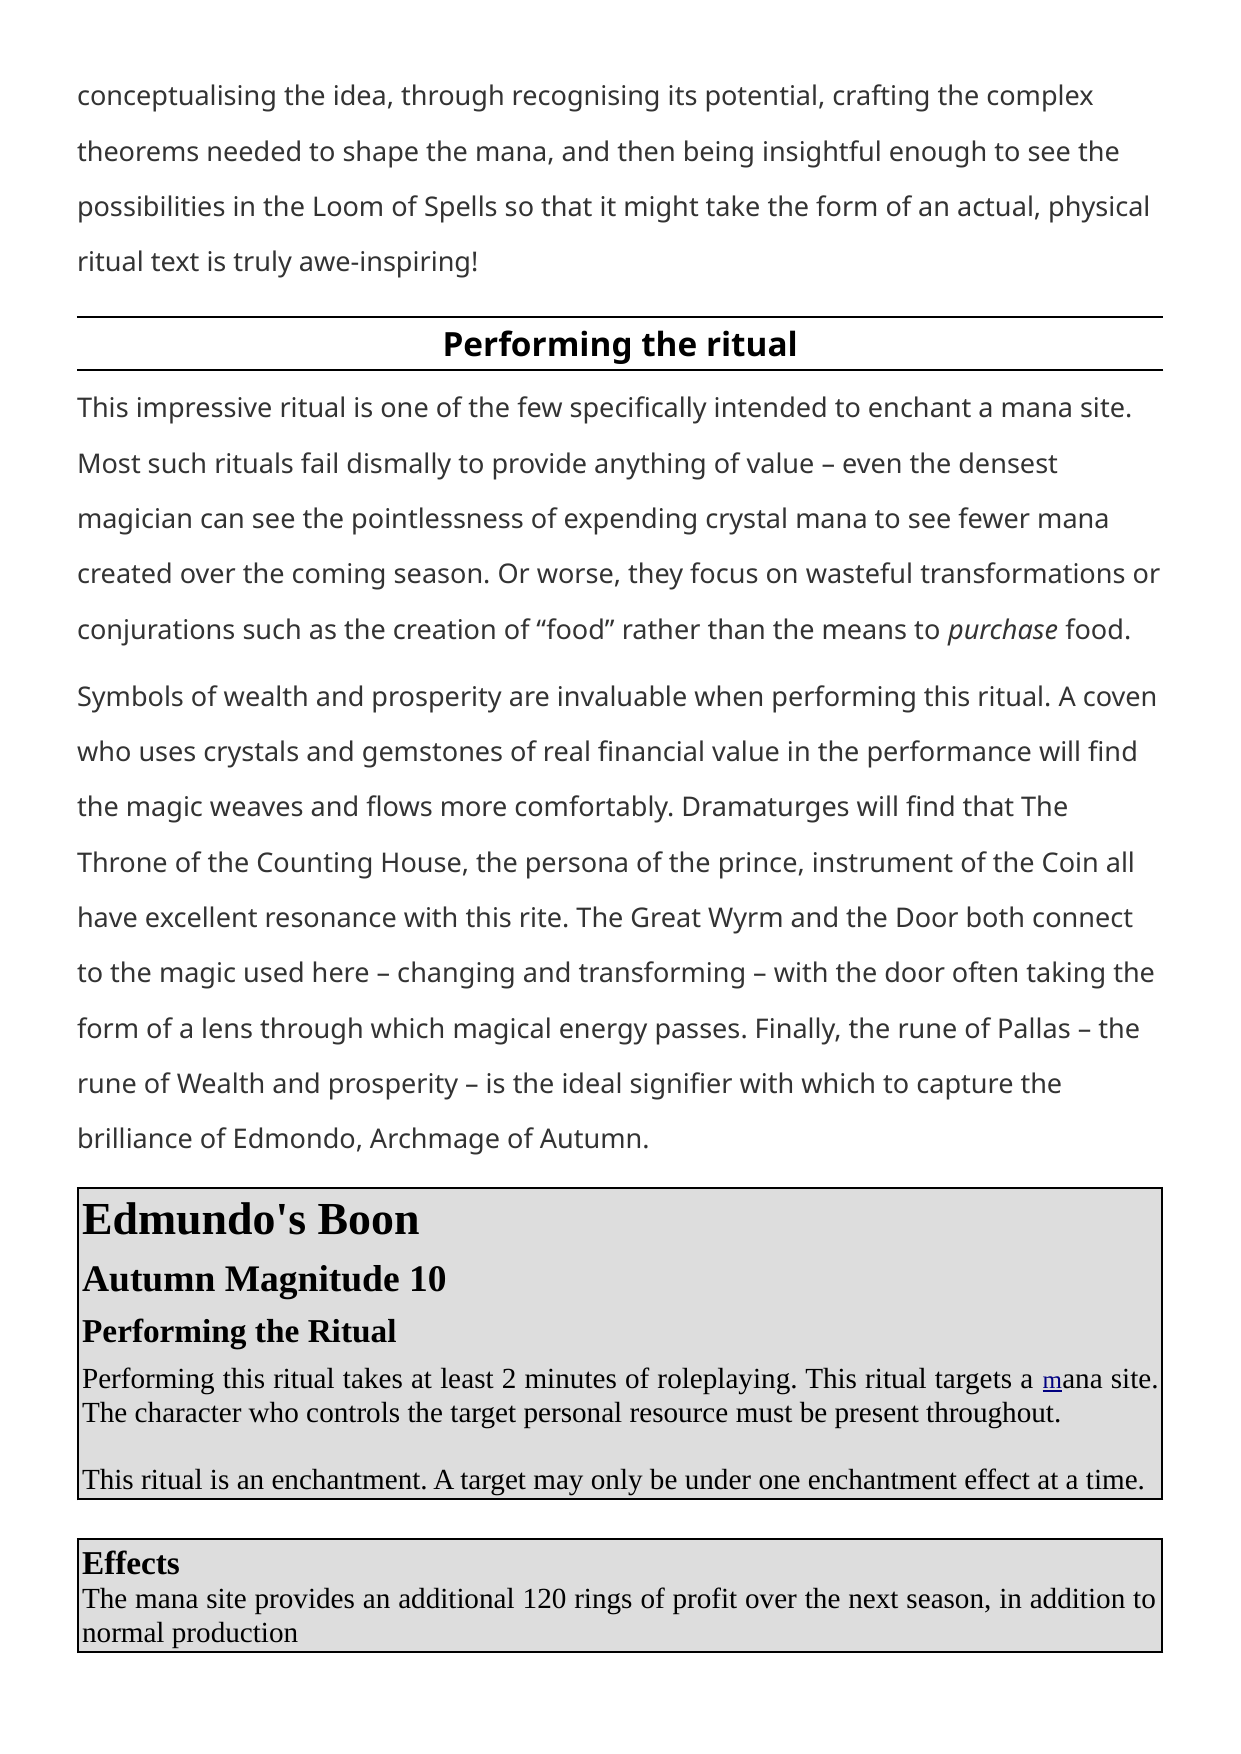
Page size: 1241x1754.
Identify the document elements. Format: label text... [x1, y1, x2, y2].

subtitle Autumn Magnitude 10 [79, 1251, 1161, 1299]
subtitle Effects [79, 1540, 1161, 1576]
text Performing the ritual [77, 318, 1163, 369]
text Performing this ritual takes at least 2 minutes of roleplaying. This ritual targets a mana site. The character who controls the target personal resource must be present throughout. [79, 1356, 1161, 1423]
text The mana site provides an additional 120 rings of profit over the next season, in addition to normal production [79, 1576, 1161, 1651]
text This ritual is an enchantment. A target may only be under one enchantment effect at a time. [79, 1457, 1161, 1498]
text conceptualising the idea, through recognising its potential, crafting the complex theorems needed to shape the mana, and then being insightful enough to see the possibilities in the Loom of Spells so that it might take the form of an actual, physical ritual text is truly awe-inspiring! [77, 77, 1163, 279]
subtitle Performing the Ritual [79, 1306, 1161, 1349]
text This impressive ritual is one of the few specifically intended to enchant a mana site. Most such rituals fail dismally to provide anything of value – even the densest magician can see the pointlessness of expending crystal mana to see fewer mana created over the coming season. Or worse, they focus on wasteful transformations or conjurations such as the creation of “food” rather than the means to purchase food. [77, 389, 1163, 647]
text Symbols of wealth and prosperity are invaluable when performing this ritual. A coven who uses crystals and gemstones of real financial value in the performance will find the magic weaves and flows more comfortably. Dramaturges will find that The Throne of the Counting House, the persona of the prince, instrument of the Coin all have excellent resonance with this rite. The Great Wyrm and the Door both connect to the magic used here – changing and transforming – with the door often taking the form of a lens through which magical energy passes. Finally, the rune of Pallas – the rune of Wealth and prosperity – is the ideal signifier with which to capture the brilliance of Edmondo, Archmage of Autumn. [77, 677, 1163, 1157]
text Edmundo's Boon [79, 1189, 1161, 1244]
